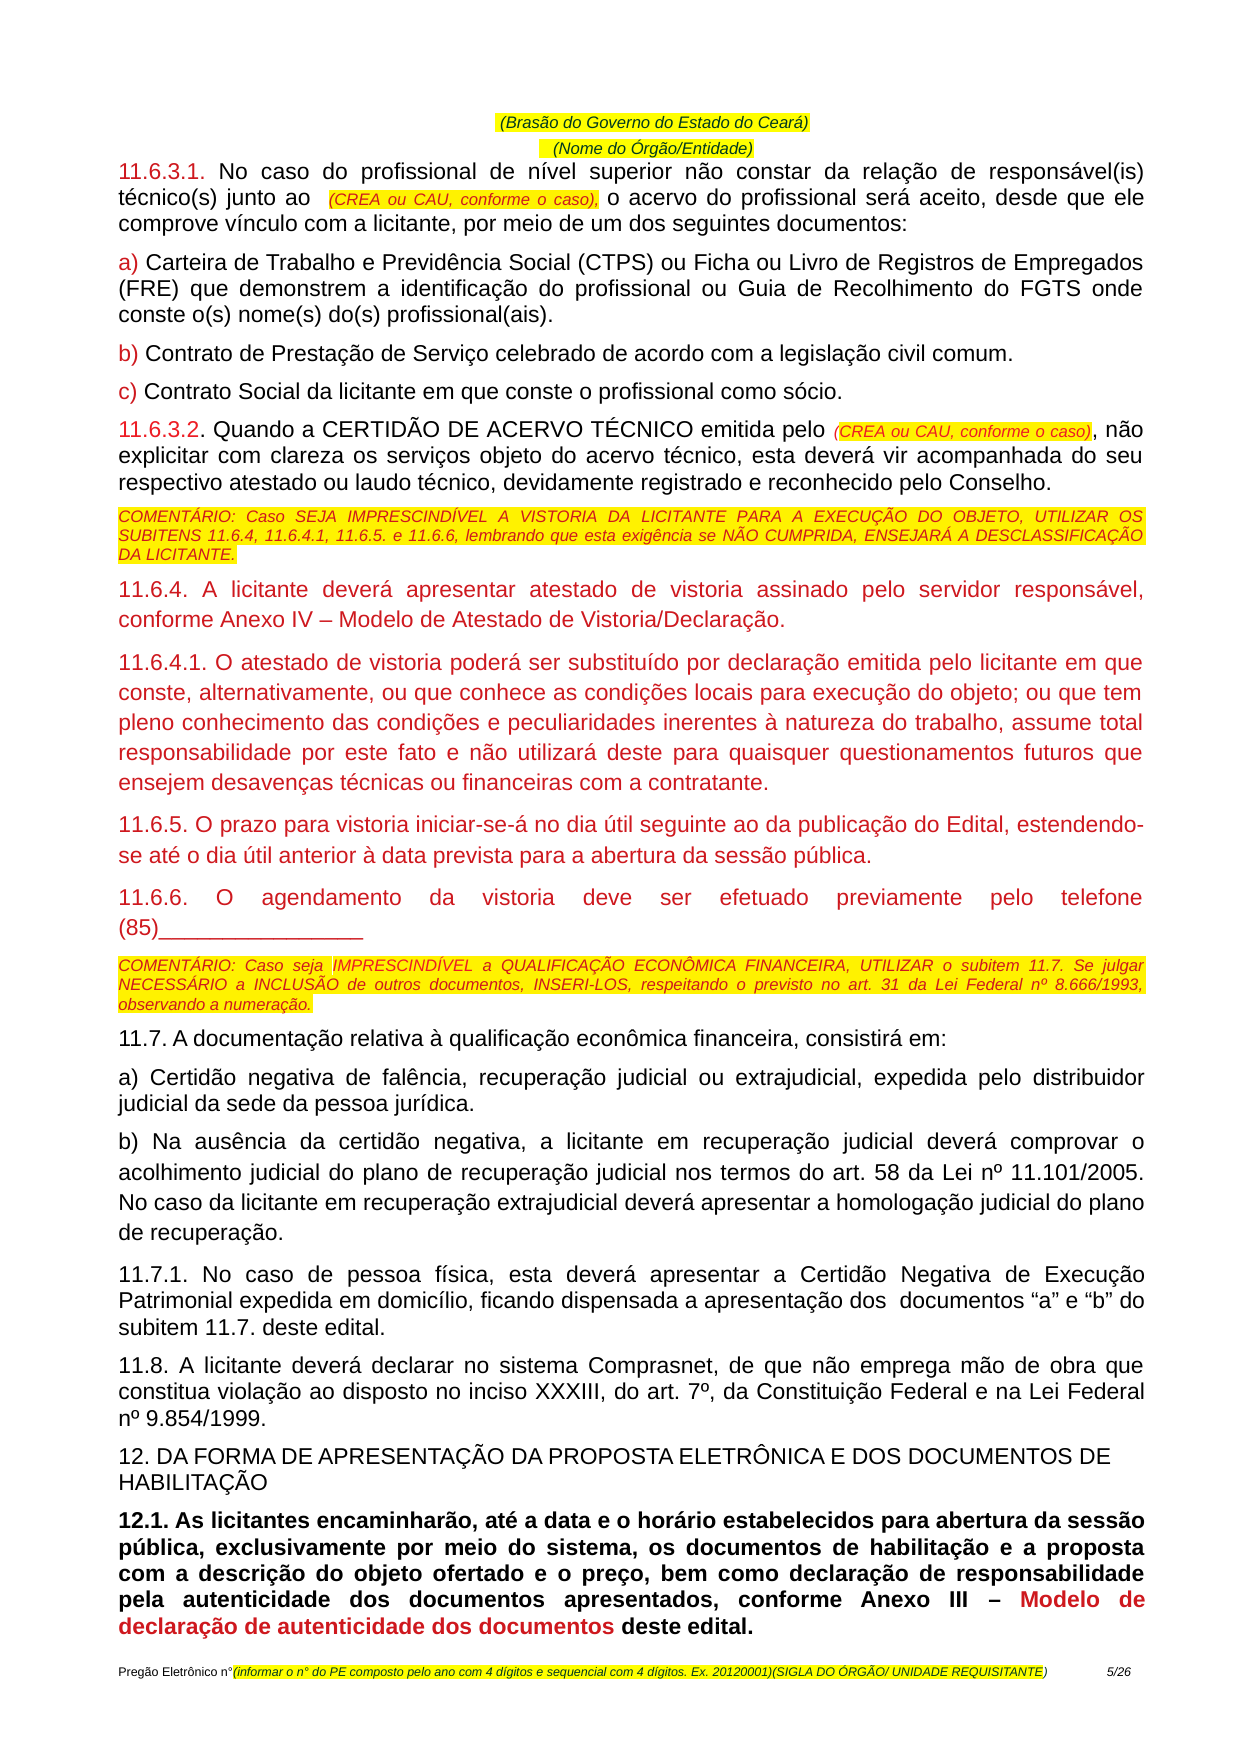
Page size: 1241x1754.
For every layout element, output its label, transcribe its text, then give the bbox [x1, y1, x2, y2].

text 12. DA FORMA DE APRESENTAÇÃO DA PROPOSTA ELETRÔNICA E DOS DOCUMENTOS DE HABILITAÇÃO [118, 1443, 1146, 1496]
text 11.8. A licitante deverá declarar no sistema Comprasnet, de que não emprega mão de obra que constitua violação ao disposto no inciso XXXIII, do art. 7º, da Constituição Federal e na Lei Federal nº 9.854/1999. [118, 1352, 1146, 1431]
text c) Contrato Social da licitante em que conste o profissional como sócio. [118, 378, 1143, 404]
text 11.7. A documentação relativa à qualificação econômica financeira, consistirá em: [118, 1025, 1146, 1052]
text 11.6.6. O agendamento da vistoria deve ser efetuado previamente pelo telefone (85)________________ [118, 884, 1143, 940]
text 11.6.3.2. Quando a CERTIDÃO DE ACERVO TÉCNICO emitida pelo (CREA ou CAU, conforme o caso), não explicitar com clareza os serviços objeto do acervo técnico, esta deverá vir acompanhada do seu respectivo atestado ou laudo técnico, devidamente registrado e reconhecido pelo Conselho. [118, 416, 1143, 495]
text 11.6.4.1. O atestado de vistoria poderá ser substituído por declaração emitida pelo licitante em que conste, alternativamente, ou que conhece as condições locais para execução do objeto; ou que tem pleno conhecimento das condições e peculiaridades inerentes à natureza do trabalho, assume total responsabilidade por este fato e não utilizará deste para quaisquer questionamentos futuros que ensejem desavenças técnicas ou financeiras com a contratante. [118, 648, 1143, 796]
text COMENTÁRIO: Caso SEJA IMPRESCINDÍVEL A VISTORIA DA LICITANTE PARA A EXECUÇÃO DO OBJETO, UTILIZAR OS SUBITENS 11.6.4, 11.6.4.1, 11.6.5. e 11.6.6, lembrando que esta exigência se NÃO CUMPRIDA, ENSEJARÁ A DESCLASSIFICAÇÃO DA LICITANTE. [118, 507, 1146, 564]
text 11.7.1. No caso de pessoa física, esta deverá apresentar a Certidão Negativa de Execução Patrimonial expedida em domicílio, ficando dispensada a apresentação dos documentos “a” e “b” do subitem 11.7. deste edital. [118, 1261, 1146, 1340]
text 11.6.3.1. No caso do profissional de nível superior não constar da relação de responsável(is) técnico(s) junto ao (CREA ou CAU, conforme o caso), o acervo do profissional será aceito, desde que ele comprove vínculo com a licitante, por meio de um dos seguintes documentos: [118, 158, 1146, 237]
text 11.6.5. O prazo para vistoria iniciar-se-á no dia útil seguinte ao da publicação do Edital, estendendo-se até o dia útil anterior à data prevista para a abertura da sessão pública. [118, 811, 1146, 868]
text a) Carteira de Trabalho e Previdência Social (CTPS) ou Ficha ou Livro de Registros de Empregados (FRE) que demonstrem a identificação do profissional ou Guia de Recolhimento do FGTS onde conste o(s) nome(s) do(s) profissional(ais). [118, 248, 1143, 328]
text b) Na ausência da certidão negativa, a licitante em recuperação judicial deverá comprovar o acolhimento judicial do plano de recuperação judicial nos termos do art. 58 da Lei nº 11.101/2005. No caso da licitante em recuperação extrajudicial deverá apresentar a homologação judicial do plano de recuperação. [118, 1128, 1146, 1245]
text COMENTÁRIO: Caso seja IMPRESCINDÍVEL a QUALIFICAÇÃO ECONÔMICA FINANCEIRA, UTILIZAR o subitem 11.7. Se julgar NECESSÁRIO a INCLUSÃO de outros documentos, INSERI-LOS, respeitando o previsto no art. 31 da Lei Federal nº 8.666/1993, observando a numeração. [118, 956, 1146, 1013]
text 11.6.4. A licitante deverá apresentar atestado de vistoria assinado pelo servidor responsável, conforme Anexo IV – Modelo de Atestado de Vistoria/Declaração. [118, 576, 1146, 633]
text a) Certidão negativa de falência, recuperação judicial ou extrajudicial, expedida pelo distribuidor judicial da sede da pessoa jurídica. [118, 1064, 1146, 1116]
text 12.1. As licitantes encaminharão, até a data e o horário estabelecidos para abertura da sessão pública, exclusivamente por meio do sistema, os documentos de habilitação e a proposta com a descrição do objeto ofertado e o preço, bem como declaração de responsabilidade pela autenticidade dos documentos apresentados, conforme Anexo III – Modelo de declaração de autenticidade dos documentos deste edital. [118, 1507, 1146, 1639]
text b) Contrato de Prestação de Serviço celebrado de acordo com a legislação civil comum. [118, 339, 1146, 366]
